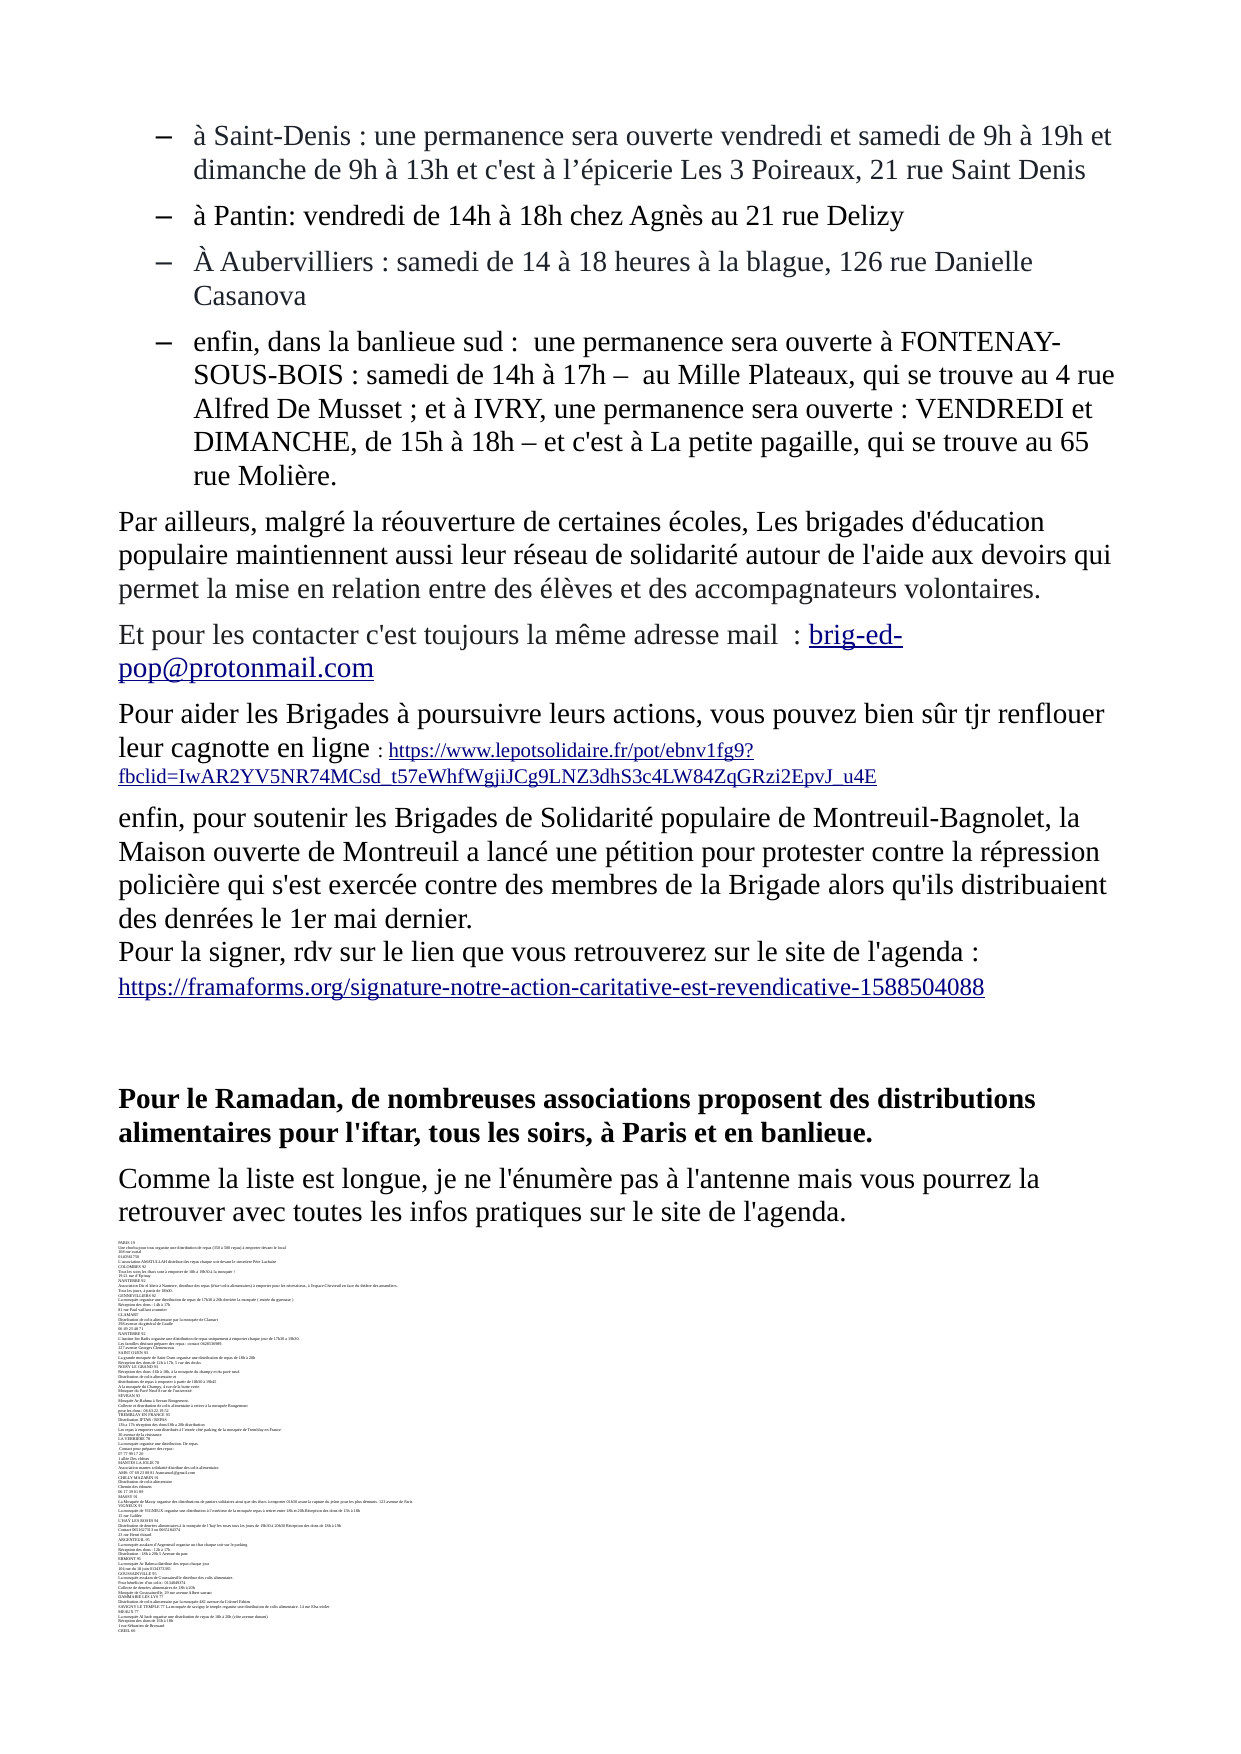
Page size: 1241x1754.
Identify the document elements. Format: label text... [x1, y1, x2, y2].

text 07 77 99 17 20 [118, 1451, 1122, 1456]
text Distribution de colis alimentaire par la mosquée 482 avenue du Colonel Fabien [118, 1600, 1122, 1604]
text MEAUX 77 [118, 1609, 1122, 1614]
list enfin, dans la banlieue sud : une permanence sera ouverte à FONTENAY-SOUS-BOIS : samedi de 14h à 17h – au Mille Plateaux, qui se trouve au 4 rue Alfred De Musset ; et à IVRY, une permanence sera ouverte : VENDREDI et DIMANCHE, de 15h à 18h – et c'est à La petite pagaille, qui se trouve au 65 rue Molière. [156, 324, 1122, 491]
list à Saint-Denis : une permanence sera ouverte vendredi et samedi de 9h à 19h et dimanche de 9h à 13h et c'est à l’épicerie Les 3 Poireaux, 21 rue Saint Denis [156, 118, 1122, 185]
list À Aubervilliers : samedi de 14 à 18 heures à la blague, 126 rue Danielle Casanova [156, 244, 1122, 311]
text Tous les soirs les iftars sont à emporter de 18h à 19h30 à la mosquée ! [118, 1269, 1122, 1274]
text Collecte et distribution de colis alimentaire à retirer à la mosquée Rougemont [118, 1403, 1122, 1408]
text 0140361750 [118, 1255, 1122, 1259]
text Tous les jours, à partir de 18h00. [118, 1288, 1122, 1293]
text La mosquée assalam d’Argenteuil organise un iftar chaque soir sur le parking [118, 1542, 1122, 1547]
text VIGNEUX 91 [118, 1504, 1122, 1509]
text 108 rue curial [118, 1250, 1122, 1255]
text Distribution de denrées alimentaires à la mosquée de l’haÿ les roses tous les jours de 19h30 à 20h30 Réception des dons de 18h à 19h [118, 1523, 1122, 1528]
text SAINT OUEN 93 [118, 1351, 1122, 1355]
text Distribution de colis alimentaire et [118, 1374, 1122, 1379]
text MASSY 91 [118, 1494, 1122, 1499]
text LA VERRIÈRE 78 [118, 1437, 1122, 1442]
text Association Dir el kheir à Nanterre, distribue des repas (iftar+colis alimentaires) à emporter pour les nécessiteux, à l'espace Chevreuil en face du théâtre des amandiers. [118, 1283, 1122, 1288]
text DAMMARIE LES LYS 77 [118, 1595, 1122, 1600]
text 227 avenue Georges Clemenceau [118, 1346, 1122, 1351]
text Mosquée de Goussainville, 29 rue avenue Albert sarraut [118, 1590, 1122, 1595]
text SAVIGNY LE TEMPLE 77 La mosquée de savigny le temple organise une distribution de colis alimentaire. 14 rue Elsa triolet [118, 1604, 1122, 1609]
text AMS: ‪07 69 23 08 81‬ Assmansol@gmail.com [118, 1470, 1122, 1475]
text La mosquée essalam de Goussainville distribue des colis alimentaire. [118, 1576, 1122, 1581]
text Association mantes solidarité distribue des colis alimentaire. [118, 1466, 1122, 1470]
text SEVRAN 93 [118, 1394, 1122, 1398]
text Par ailleurs, malgré la réouverture de certaines écoles, Les brigades d'éducation populaire maintiennent aussi leur réseau de solidarité autour de l'aide aux devoirs qui permet la mise en relation entre des élèves et des accompagnateurs volontaires. [118, 504, 1122, 604]
text 104 rue du 18 juin 0134373385 [118, 1566, 1122, 1571]
text Une chorba pour tous organise une distribution de repas (350 à 500 repas) à emporter devant le local [118, 1245, 1122, 1250]
text Réception des dons :16h à 18h, à la mosquée du champy et du pavé neuf. [202, 1370, 1122, 1374]
text NOISY LE GRAND 93 [118, 1365, 1122, 1370]
text NANTERRE 92 [118, 1331, 1122, 1336]
text CHILLY MAZARIN 91 [118, 1475, 1122, 1480]
text 19-21 rue d’Épinay [118, 1274, 1122, 1279]
text Les familles désirant préparer des repas : contact 0628536989. [118, 1341, 1122, 1346]
text 15 rue Galilée [118, 1513, 1122, 1518]
text pour les dons : 06.63.22.19.52 [118, 1408, 1122, 1413]
text Mosquée Ar-Rahma à Sevran Rougemont. [118, 1398, 1122, 1403]
text Chemin des édouets [118, 1485, 1122, 1489]
text Mosquee du Pavé Neuf 8 rue de l’université [118, 1389, 1122, 1394]
text La grande mosquée de Saint Ouen organise une distribution de repas de 18h à 20h [118, 1355, 1122, 1360]
text GOUSSAINVILLE 95 [118, 1571, 1122, 1576]
text enfin, pour soutenir les Brigades de Solidarité populaire de Montreuil-Bagnolet, la Maison ouverte de Montreuil a lancé une pétition pour protester contre la répression policière qui s'est exercée contre des membres de la Brigade alors qu'ils distribuaient des denrées le 1er mai dernier. [118, 800, 1122, 934]
text Pour le Ramadan, de nombreuses associations proposent des distributions alimentaires pour l'iftar, tous les soirs, à Paris et en banlieue. [118, 1081, 1122, 1148]
text PARIS 19 [118, 1240, 1122, 1245]
text Réception des dons : 14h à 17h [127, 1303, 1122, 1307]
text Collecte de denrées alimentaires de 18h à 20h [118, 1585, 1122, 1590]
text Réception des dons de 16h à 18h [118, 1619, 1122, 1624]
text La mosquée organise une distribution. De repas. [118, 1442, 1122, 1446]
text Distribution : 18h à 20h 5 Avenue du parc [118, 1552, 1122, 1557]
text 30 avenue de la résistance [118, 1432, 1122, 1437]
text ERMONT 95 [118, 1557, 1122, 1561]
text 1 allée Des chênes [118, 1456, 1122, 1461]
text 1 rue Sébastien de Brossard [118, 1624, 1122, 1628]
text Distribution de colis alimentaire par la mosquée de Clamart [118, 1317, 1122, 1322]
text La mosquée de VIGNEUX organise une distribution à l’extérieur de la mosquée repas à retirer entre 18h et 20h.Réception des dons de 15h à 18h [314, 1509, 1122, 1513]
text L’institut ibn Badis organise une distribution de repas uniquement à emporter chaque jour de 17h30 a 19h30. [118, 1336, 1122, 1341]
text La mosquée Ar Rahma distribue des repas chaque jour [118, 1561, 1122, 1566]
list à Pantin: vendredi de 14h à 18h chez Agnès au 21 rue Delizy [156, 198, 1122, 231]
text L’HAŸ LES ROSES 94 [118, 1518, 1122, 1523]
text Distribution IFTAR / REPAS [118, 1418, 1122, 1422]
text NANTERRE 92 [118, 1279, 1122, 1283]
text Réception des dons : 12h à 17h [118, 1547, 1122, 1552]
text 13h a 17h réception des dons/18h a 20h distribution [118, 1422, 1122, 1427]
text 298 avenue du général de Gaulle [118, 1322, 1122, 1327]
text 06 17 39 01 89 [118, 1489, 1122, 1494]
text La Mosquée de Massy organise des distributions de paniers solidaires ainsi que des iftars à emporter 01h30 avant la rupture du jeûne pour les plus démunis. 123 avenue de Paris [118, 1499, 1122, 1504]
text Contact pour préparer des repas : [118, 1446, 1122, 1451]
text Pour bénéficier d’un colis : 0134049374 [118, 1581, 1122, 1585]
text 23 rue Henri thirard [118, 1533, 1122, 1537]
text Réception des dons de 12h à 17h, 5 rue des docks [118, 1360, 1122, 1365]
text L’association AMATULLAH distribue des repas chaque soir devant le cimetiere Père Lachaise [118, 1259, 1122, 1264]
text GENNEVILLIERS 92 [118, 1293, 1122, 1298]
text distributions de repas à emporter à partir de 18h30 à 19h45 [118, 1379, 1122, 1384]
text ARGENTEUIL 95 [118, 1537, 1122, 1542]
text La mosquée organise une distribution de repas de 17h30 à 20h derrière la mosquée ( entrée du gymnase ) [118, 1298, 1122, 1303]
text Distribution de colis alimentaire [118, 1480, 1122, 1485]
text Pour la signer, rdv sur le lien que vous retrouverez sur le site de l'agenda : https://framaforms.org/signature-notre-action-caritative-est-revendicative-1588504088 [118, 934, 1122, 1002]
text A la mosquée du Champy, 4 rue de la butte verte [118, 1384, 1122, 1389]
text La mosquée Al badr organise une distribution de repas de 18h à 20h (côte avenue dunant) [118, 1614, 1122, 1619]
text Pour aider les Brigades à poursuivre leurs actions, vous pouvez bien sûr tjr renflouer leur cagnotte en ligne : https://www.lepotsolidaire.fr/pot/ebnv1fg9?fbclid=IwAR2YV5NR74MCsd_t57eWhfWgjiJCg9LNZ3dhS3c4LW84ZqGRzi2EpvJ_u4E [118, 697, 1122, 788]
text CREIL 60 [118, 1628, 1122, 1633]
text 81 rue Paul vaillant couturier [118, 1307, 1122, 1312]
text 06 49 23 48 71 [118, 1327, 1122, 1331]
text TREMBLAY EN FRANCE 93 [118, 1413, 1122, 1418]
text Et pour les contacter c'est toujours la même adresse mail : brig-ed-pop@protonmail.com [118, 617, 1122, 684]
text COLOMBES 92 [118, 1264, 1122, 1269]
text MANTES LA JOLIE 78 [118, 1461, 1122, 1466]
text Contact 0651627313 ou 0665184374 [118, 1528, 1122, 1533]
text CLAMART [118, 1312, 1122, 1317]
text Les repas à emporter sont distribués à l’entrée côté parking de la mosquée de Tremblay en France [118, 1427, 1122, 1432]
text Comme la liste est longue, je ne l'énumère pas à l'antenne mais vous pourrez la retrouver avec toutes les infos pratiques sur le site de l'agenda. [118, 1161, 1122, 1228]
